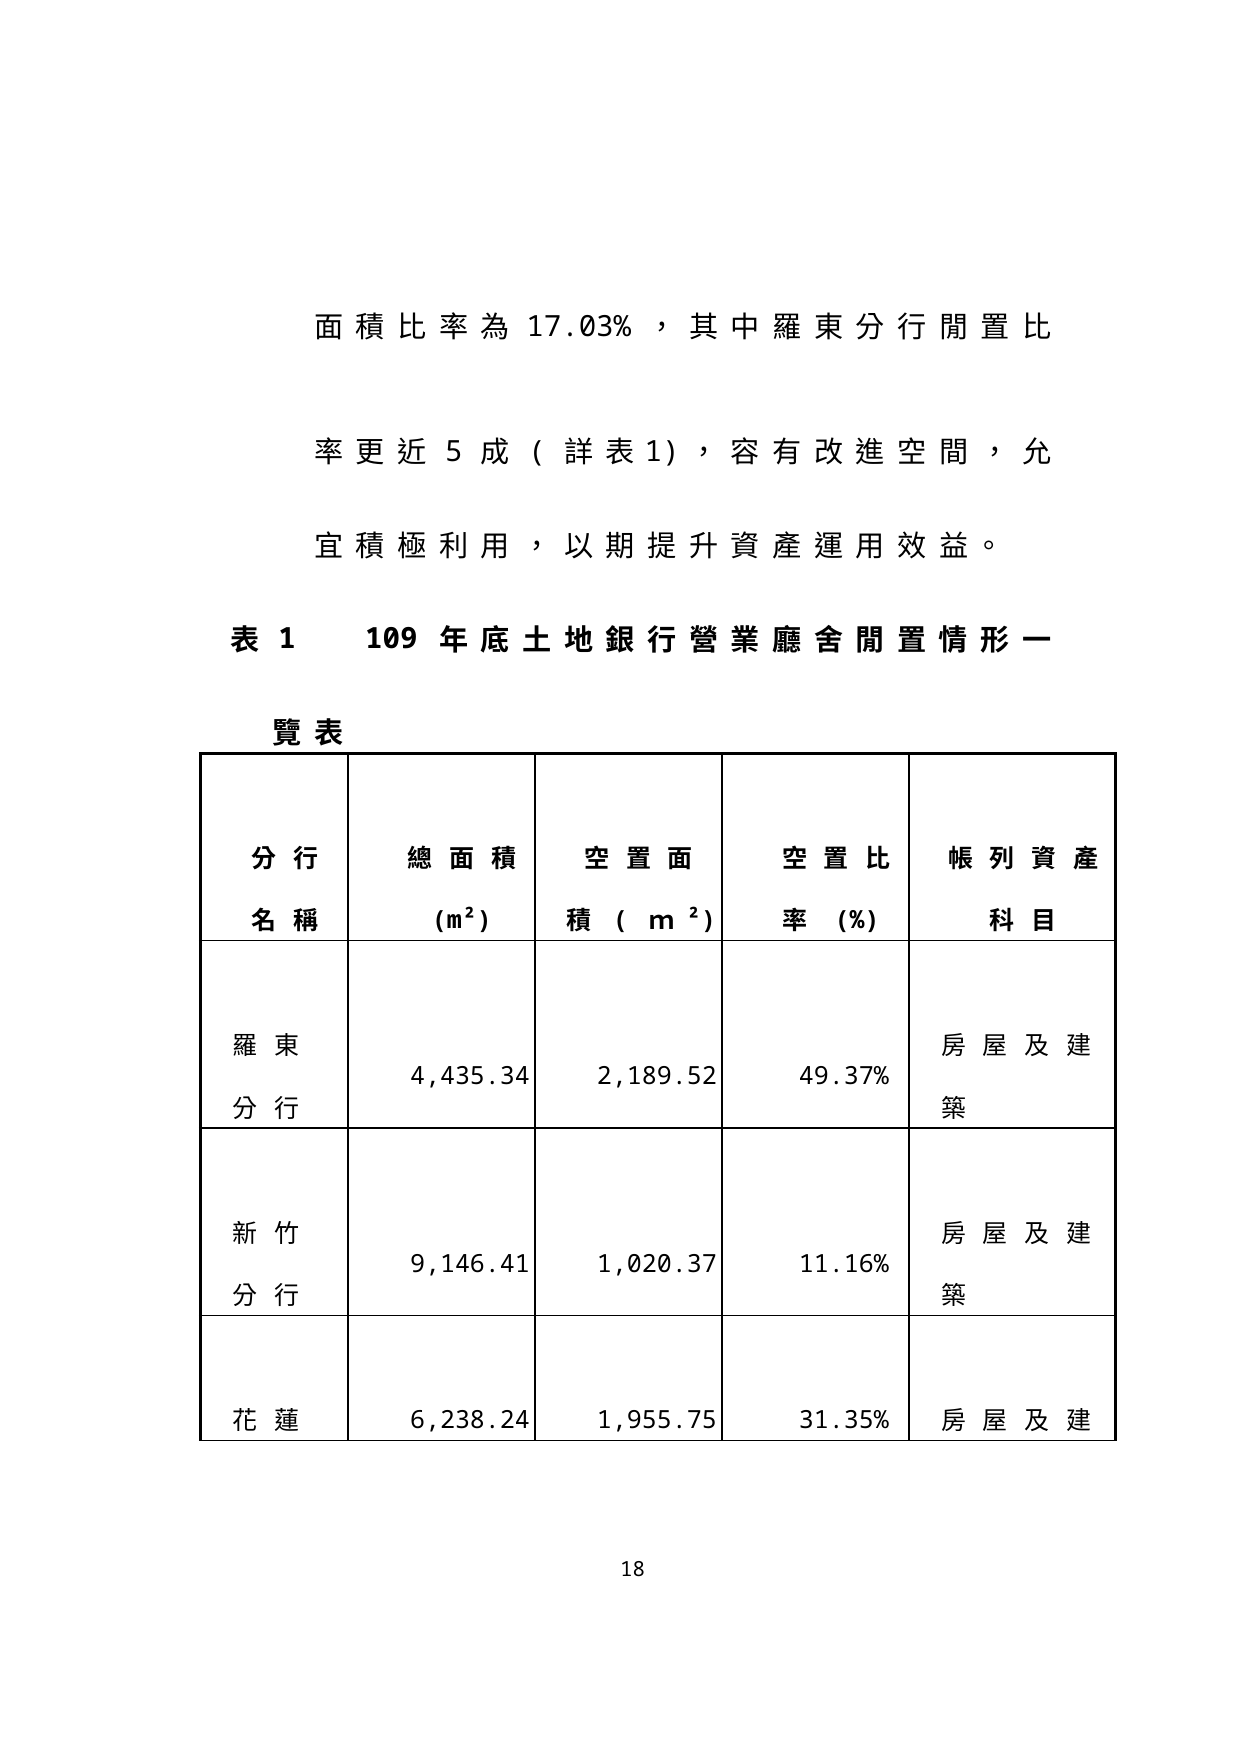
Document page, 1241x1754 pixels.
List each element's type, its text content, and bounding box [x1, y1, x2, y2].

table_cell 房屋及建築 [910, 941, 1114, 1127]
table_cell 花蓮 [202, 1316, 347, 1439]
table_header 空置比率(%) [723, 755, 908, 939]
table_cell 11.16% [723, 1129, 908, 1314]
table_cell 1,020.37 [536, 1129, 721, 1314]
table_header 空置面積(ｍ²) [536, 755, 721, 939]
table_cell 房屋及建築 [910, 1129, 1114, 1314]
table_cell 房屋及建 [910, 1316, 1114, 1439]
text 依決算法第23條規定：「審計機關審核各機關或各基金決算，應注意左列效能：…。四、經濟與不經濟之程度。…。」查該行109年底營業廳舍計有羅東分行、新竹分行、花蓮分行、頭份分行、豐原分行、臺中分行、南投分行、員林分行、高雄分行、彰化分行、草屯分行及建國分行等12家分行有閒置情事，閒置面積合計達1萬7,301.05ｍ²，閒置面積佔該12家分行總面積比率為17.03%，其中羅東分行閒置比率更近5成(詳表1)，容有改進空間，允宜積極利用，以期提升資產運用效益。 [271, 252, 1058, 564]
table_cell 4,435.34 [349, 941, 534, 1127]
table_cell 羅東分行 [202, 941, 347, 1127]
table_cell 31.35% [723, 1316, 908, 1439]
text 表1 109年底土地銀行營業廳舍閒置情形一覽表 [197, 564, 1058, 752]
table_header 分行名稱 [202, 755, 347, 939]
table_cell 2,189.52 [536, 941, 721, 1127]
table_cell 49.37% [723, 941, 908, 1127]
table_cell 1,955.75 [536, 1316, 721, 1439]
table_cell 6,238.24 [349, 1316, 534, 1439]
table_cell 9,146.41 [349, 1129, 534, 1314]
table_header 帳列資產科目 [910, 755, 1114, 939]
table_cell 新竹分行 [202, 1129, 347, 1314]
table_header 總面積(m²) [349, 755, 534, 939]
